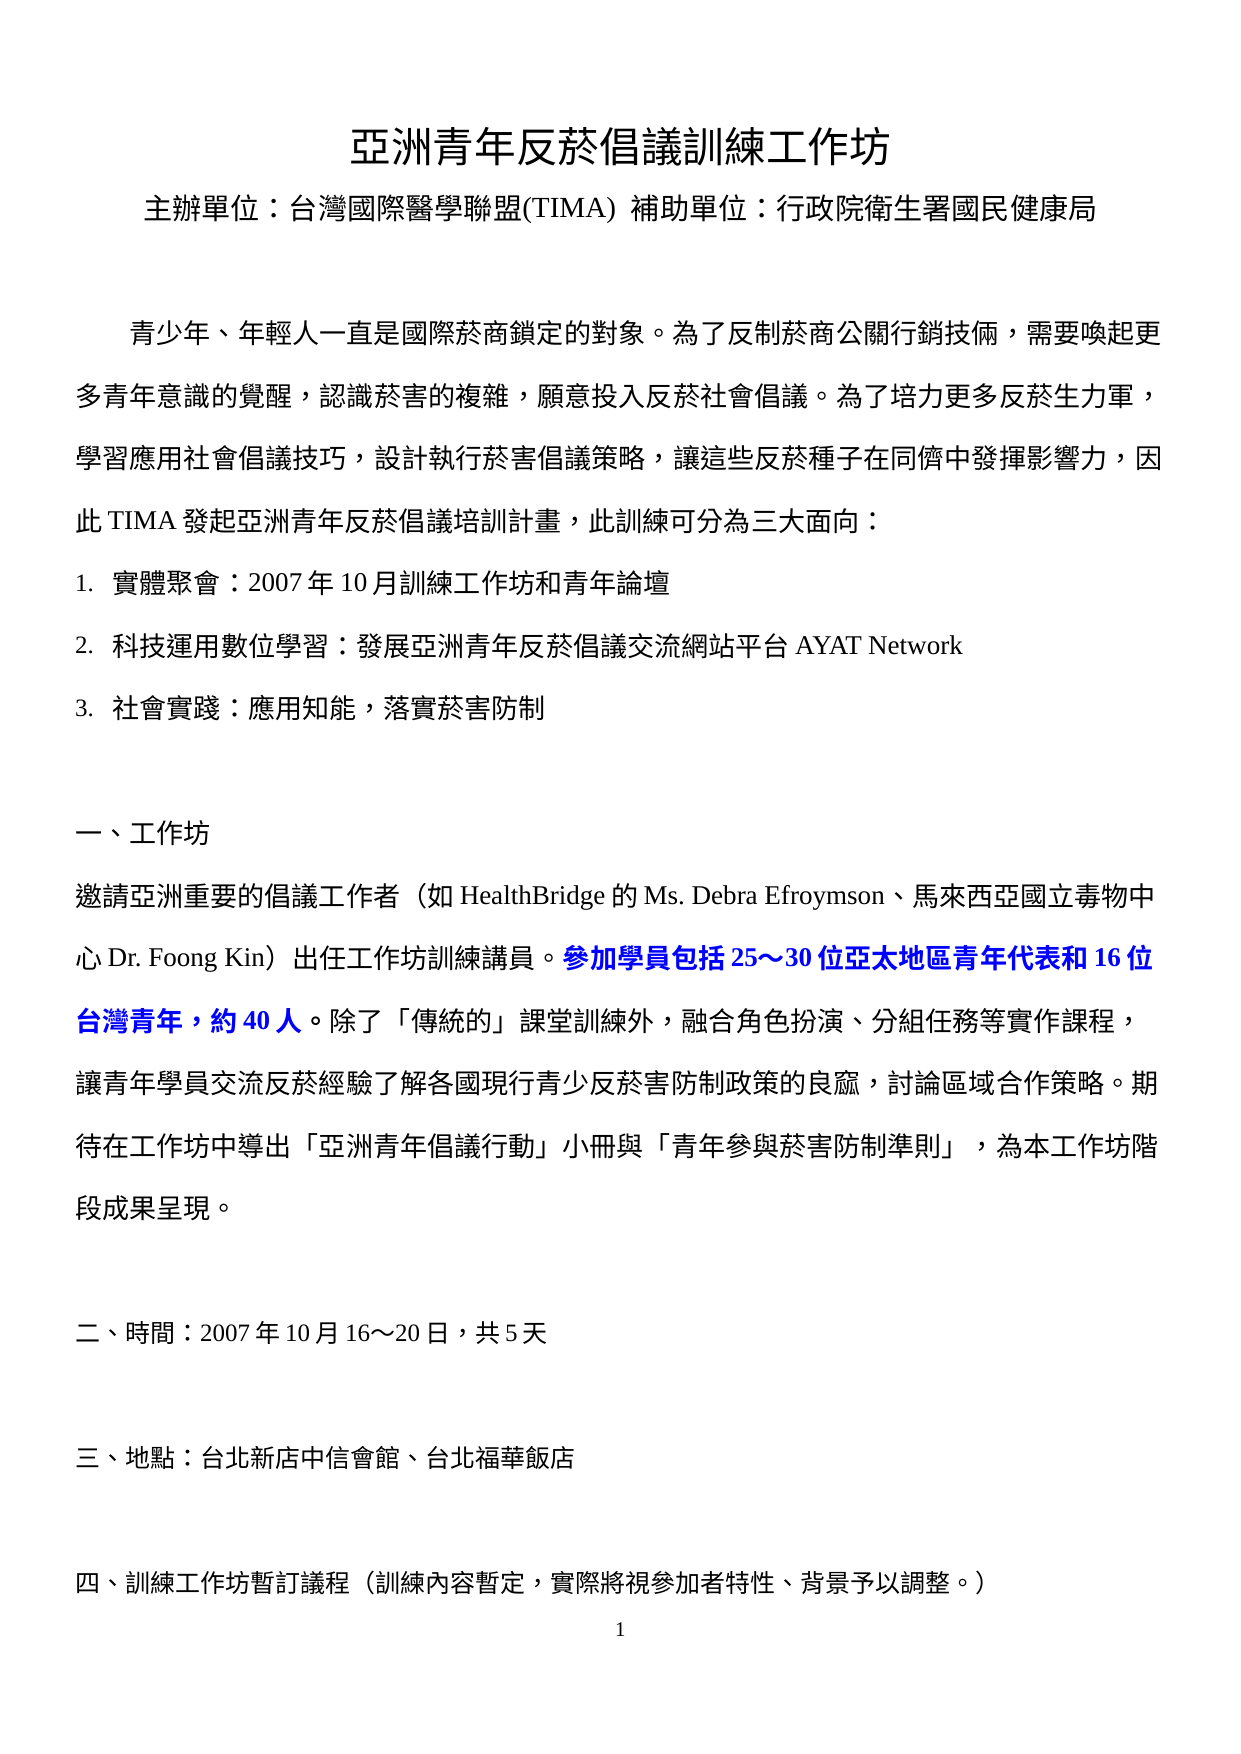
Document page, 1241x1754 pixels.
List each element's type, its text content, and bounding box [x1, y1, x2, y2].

text 青少年、年輕人一直是國際菸商鎖定的對象。為了反制菸商公關行銷技倆，需要喚起更多青年意識的覺醒，認識菸害的複雜，願意投入反菸社會倡議。為了培力更多反菸生力軍，學習應用社會倡議技巧，設計執行菸害倡議策略，讓這些反菸種子在同儕中發揮影響力，因此TIMA發起亞洲青年反菸倡議培訓計畫，此訓練可分為三大面向： [75, 290, 1165, 540]
text 主辦單位：台灣國際醫學聯盟(TIMA) 補助單位：行政院衛生署國民健康局 [75, 165, 1165, 228]
text 邀請亞洲重要的倡議工作者（如HealthBridge的Ms. Debra Efroymson、馬來西亞國立毒物中心Dr. Foong Kin）出任工作坊訓練講員。參加學員包括25～30位亞太地區青年代表和16位台灣青年，約40人。除了「傳統的」課堂訓練外，融合角色扮演、分組任務等實作課程，讓青年學員交流反菸經驗了解各國現行青少反菸害防制政策的良窳，討論區域合作策略。期待在工作坊中導出「亞洲青年倡議行動」小冊與「青年參與菸害防制準則」，為本工作坊階段成果呈現。 [75, 853, 1165, 1228]
list 實體聚會：2007年10月訓練工作坊和青年論壇 [75, 540, 1165, 603]
text 亞洲青年反菸倡議訓練工作坊 [75, 103, 1165, 165]
text 四、訓練工作坊暫訂議程（訓練內容暫定，實際將視參加者特性、背景予以調整。） [75, 1540, 1165, 1603]
list 科技運用數位學習：發展亞洲青年反菸倡議交流網站平台AYAT Network [75, 603, 1165, 665]
text 三、地點：台北新店中信會館、台北福華飯店 [75, 1415, 1165, 1478]
text 二、時間：2007年10月16～20日，共5天 [75, 1290, 1165, 1353]
text 一、工作坊 [75, 790, 1165, 853]
list 社會實踐：應用知能，落實菸害防制 [75, 665, 1165, 728]
